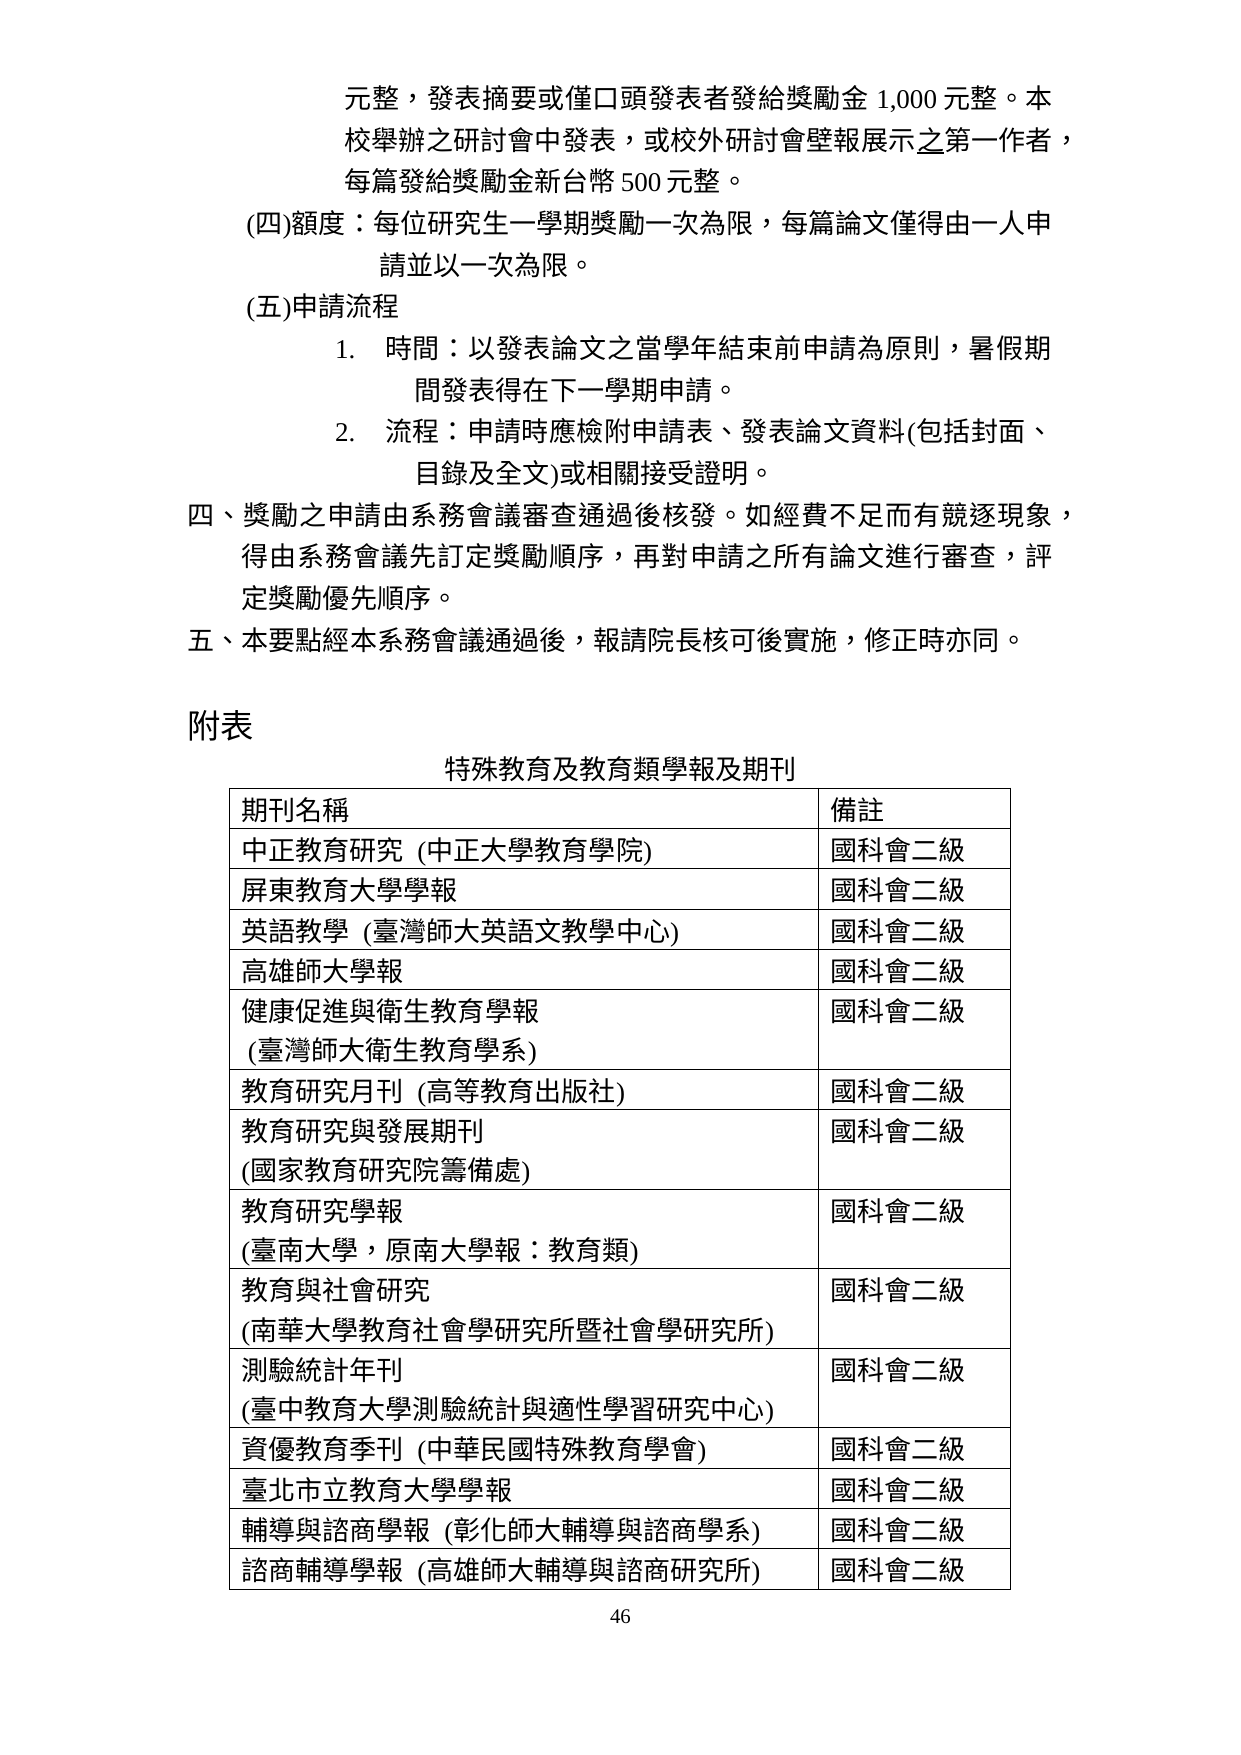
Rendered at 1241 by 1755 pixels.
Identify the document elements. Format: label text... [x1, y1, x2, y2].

text (3) 研討會論文，國外(不含大陸、港澳地區，國際學術組織辦理者不在此限)研討會親自發表，第一作者亞洲地區發給獎勵金新台幣10,000元、歐美地區發給獎勵金新台幣20,000元，論文獲大會各形式論文獎者另給獎勵金10,000元；第二作者發給1/2以此類推。國內出版全文論文集發給獎勵金2,000元整，發表摘要或僅口頭發表者發給獎勵金1,000元整。本校舉辦之研討會中發表，或校外研討會壁報展示之第一作者，每篇發給獎勵金新台幣500元整。 [290, 75, 1053, 200]
table_cell 諮商輔導學報 (高雄師大輔導與諮商研究所) [230, 1549, 818, 1588]
text 附表 [187, 700, 1053, 748]
table_cell 國科會二級 [819, 910, 1010, 949]
table_cell 國科會二級 [819, 1070, 1010, 1109]
table_cell 屏東教育大學學報 [230, 869, 818, 908]
table_cell 教育研究學報 (臺南大學，原南大學報：教育類) [230, 1190, 818, 1268]
table_cell 國科會二級 [819, 869, 1010, 908]
table_cell 國科會二級 [819, 950, 1010, 989]
table_cell 國科會二級 [819, 990, 1010, 1069]
text 特殊教育及教育類學報及期刊 [187, 748, 1053, 787]
table_header 期刊名稱 [230, 789, 818, 828]
table_cell 國科會二級 [819, 1110, 1010, 1188]
table_cell 國科會二級 [819, 1549, 1010, 1588]
table_cell 國科會二級 [819, 1428, 1010, 1468]
table_cell 國科會二級 [819, 1190, 1010, 1268]
table_header 備註 [819, 789, 1010, 828]
table_cell 輔導與諮商學報 (彰化師大輔導與諮商學系) [230, 1509, 818, 1548]
table_cell 高雄師大學報 [230, 950, 818, 989]
text 五、本要點經本系務會議通過後，報請院長核可後實施，修正時亦同。 [187, 617, 1053, 658]
text (五)申請流程 [246, 283, 1053, 325]
table_cell 中正教育研究 (中正大學教育學院) [230, 829, 818, 868]
table_cell 國科會二級 [819, 1269, 1010, 1348]
table_cell 健康促進與衛生教育學報 (臺灣師大衛生教育學系) [230, 990, 818, 1069]
table_cell 測驗統計年刊 (臺中教育大學測驗統計與適性學習研究中心) [230, 1349, 818, 1427]
list 時間：以發表論文之當學年結束前申請為原則，暑假期間發表得在下一學期申請。 [335, 325, 1053, 408]
table_cell 國科會二級 [819, 1509, 1010, 1548]
table_cell 資優教育季刊 (中華民國特殊教育學會) [230, 1428, 818, 1468]
table_cell 教育研究與發展期刊 (國家教育研究院籌備處) [230, 1110, 818, 1188]
list 流程：申請時應檢附申請表、發表論文資料(包括封面、目錄及全文)或相關接受證明。 [335, 408, 1053, 492]
table_cell 臺北市立教育大學學報 [230, 1469, 818, 1508]
table_cell 國科會二級 [819, 1469, 1010, 1508]
table_cell 英語教學 (臺灣師大英語文教學中心) [230, 910, 818, 949]
table_cell 國科會二級 [819, 829, 1010, 868]
table_cell 教育研究月刊 (高等教育出版社) [230, 1070, 818, 1109]
table_cell 教育與社會研究 (南華大學教育社會學研究所暨社會學研究所) [230, 1269, 818, 1348]
table_cell 國科會二級 [819, 1349, 1010, 1427]
text (四)額度：每位研究生一學期獎勵一次為限，每篇論文僅得由一人申請並以一次為限。 [246, 200, 1053, 283]
text 四、獎勵之申請由系務會議審查通過後核發。如經費不足而有競逐現象，得由系務會議先訂定獎勵順序，再對申請之所有論文進行審查，評定獎勵優先順序。 [187, 492, 1053, 617]
